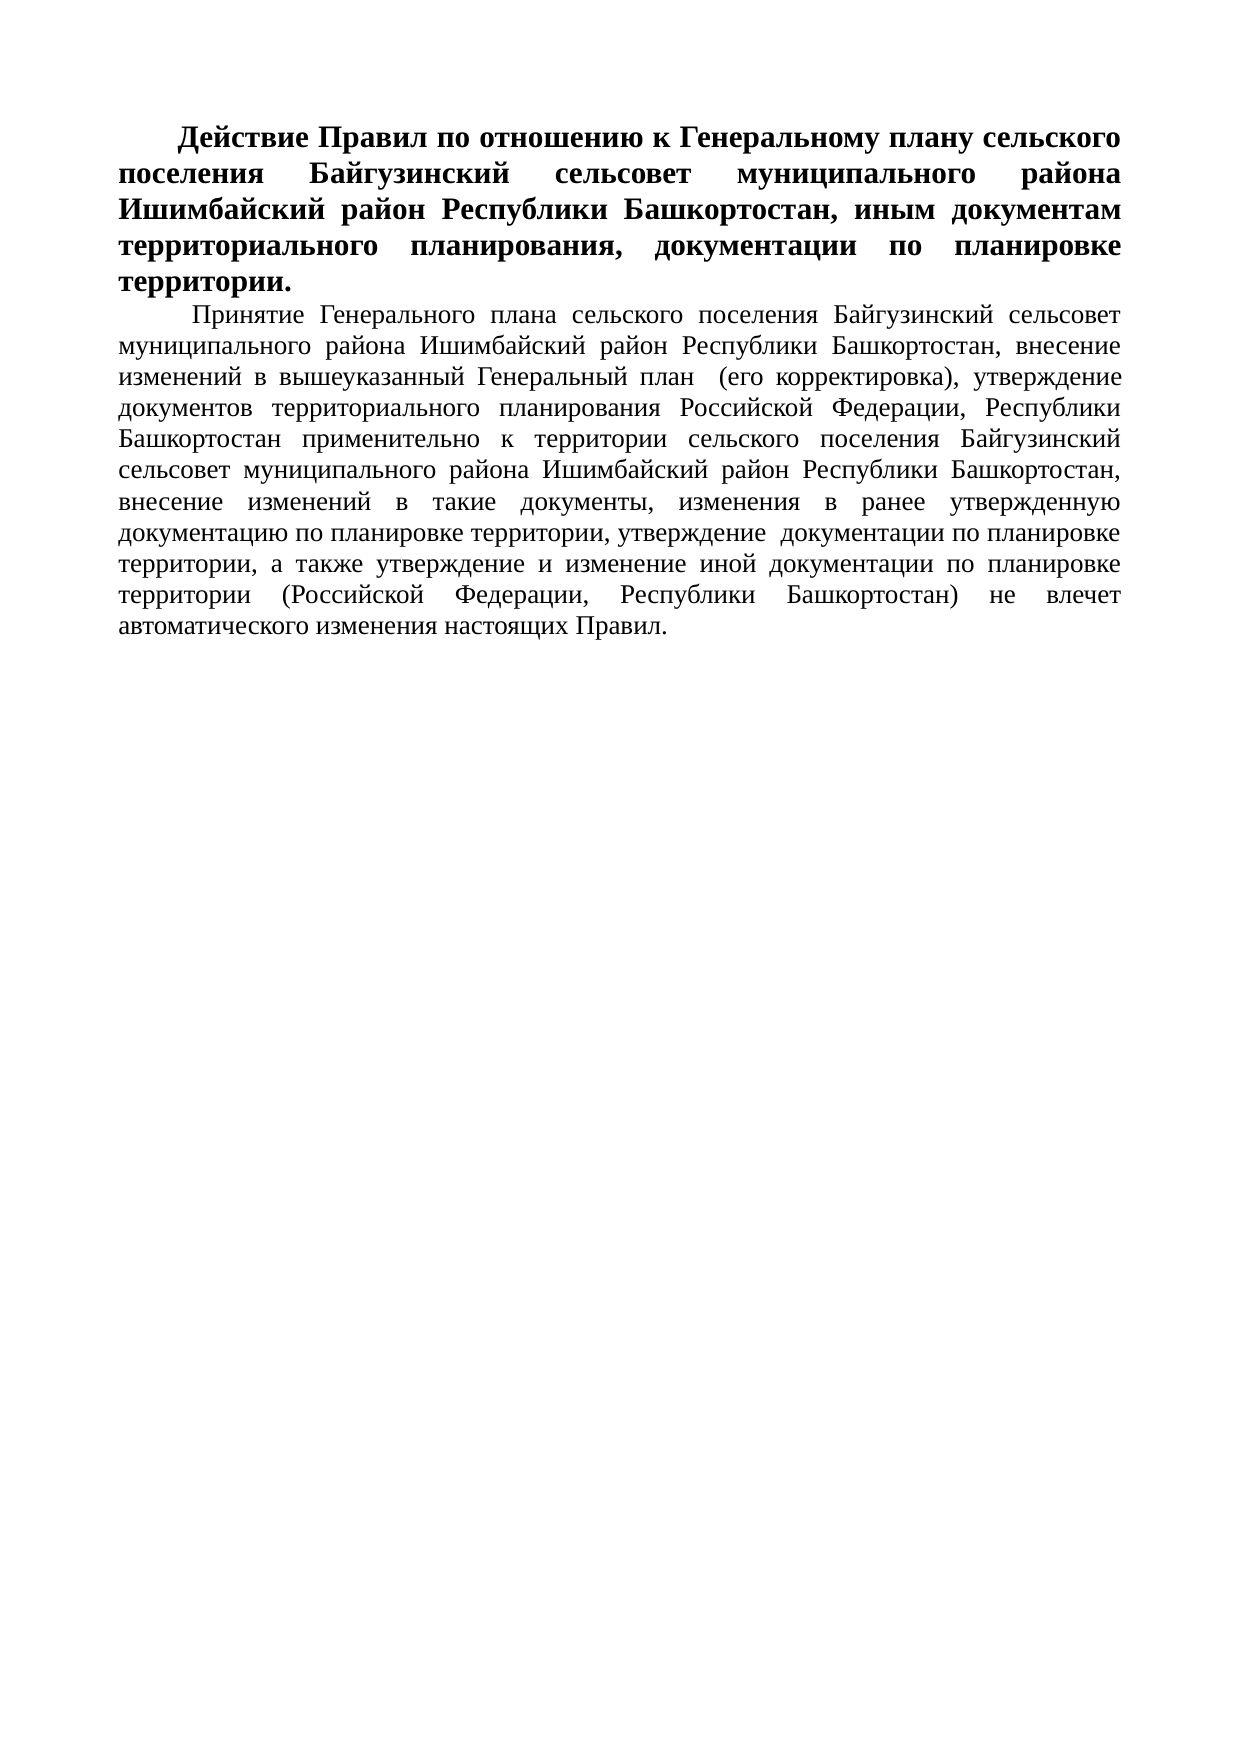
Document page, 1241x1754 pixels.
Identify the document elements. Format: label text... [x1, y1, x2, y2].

text Принятие Генерального плана сельского поселения Байгузинский сельсовет муниципального района Ишимбайский район Республики Башкортостан, внесение изменений в вышеуказанный Генеральный план (его корректировка), утверждение документов территориального планирования Российской Федерации, Республики Башкортостан применительно к территории сельского поселения Байгузинский сельсовет муниципального района Ишимбайский район Республики Башкортостан, внесение изменений в такие документы, изменения в ранее утвержденную документацию по планировке территории, утверждение документации по планировке территории, а также утверждение и изменение иной документации по планировке территории (Российской Федерации, Республики Башкортостан) не влечет автоматического изменения настоящих Правил. [118, 298, 1122, 640]
text Действие Правил по отношению к Генеральному плану сельского поселения Байгузинский сельсовет муниципального района Ишимбайский район Республики Башкортостан, иным документам территориального планирования, документации по планировке территории. [118, 118, 1122, 298]
